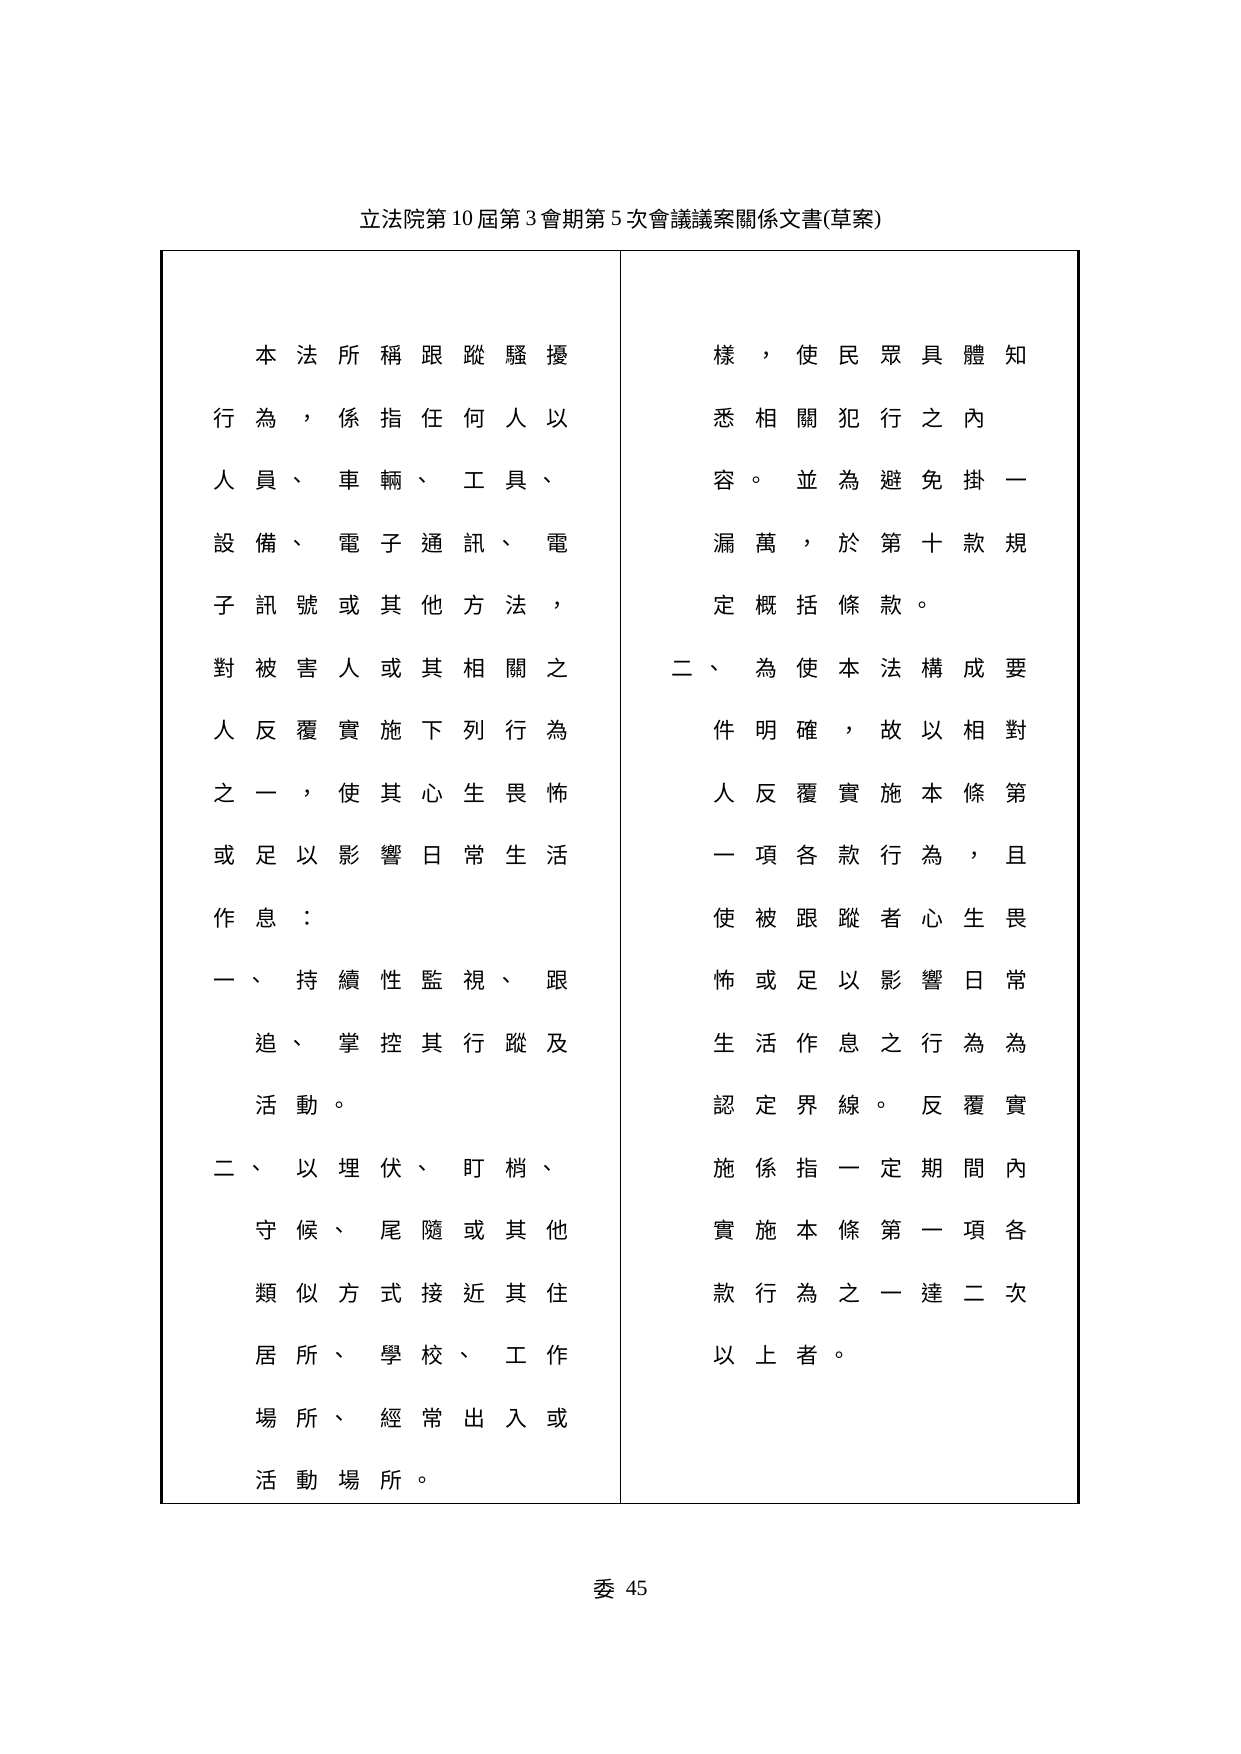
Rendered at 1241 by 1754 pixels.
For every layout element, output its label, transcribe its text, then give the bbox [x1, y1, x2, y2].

table_cell 樣，使民眾具體知悉相關犯行之內容。並為避免掛一漏萬，於第十款規定概括條款。 二、為使本法構成要件明確，故以相對人反覆實施本條第一項各款行為，且使被跟蹤者心生畏怖或足以影響日常生活作息之行為為認定界線。反覆實施係指一定期間內實施本條第一項各款行為之一達二次以上者。 [621, 251, 1077, 1503]
table_cell 本法所稱跟蹤騷擾行為，係指任何人以人員、車輛、工具、設備、電子通訊、電子訊號或其他方法，對被害人或其相關之人反覆實施下列行為之一，使其心生畏怖或足以影響日常生活作息： 一、持續性監視、跟追、掌控其行蹤及活動。 二、以埋伏、盯梢、守候、尾隨或其他類似方式接近其住居所、學校、工作場所、經常出入或活動場所。 [163, 251, 620, 1503]
